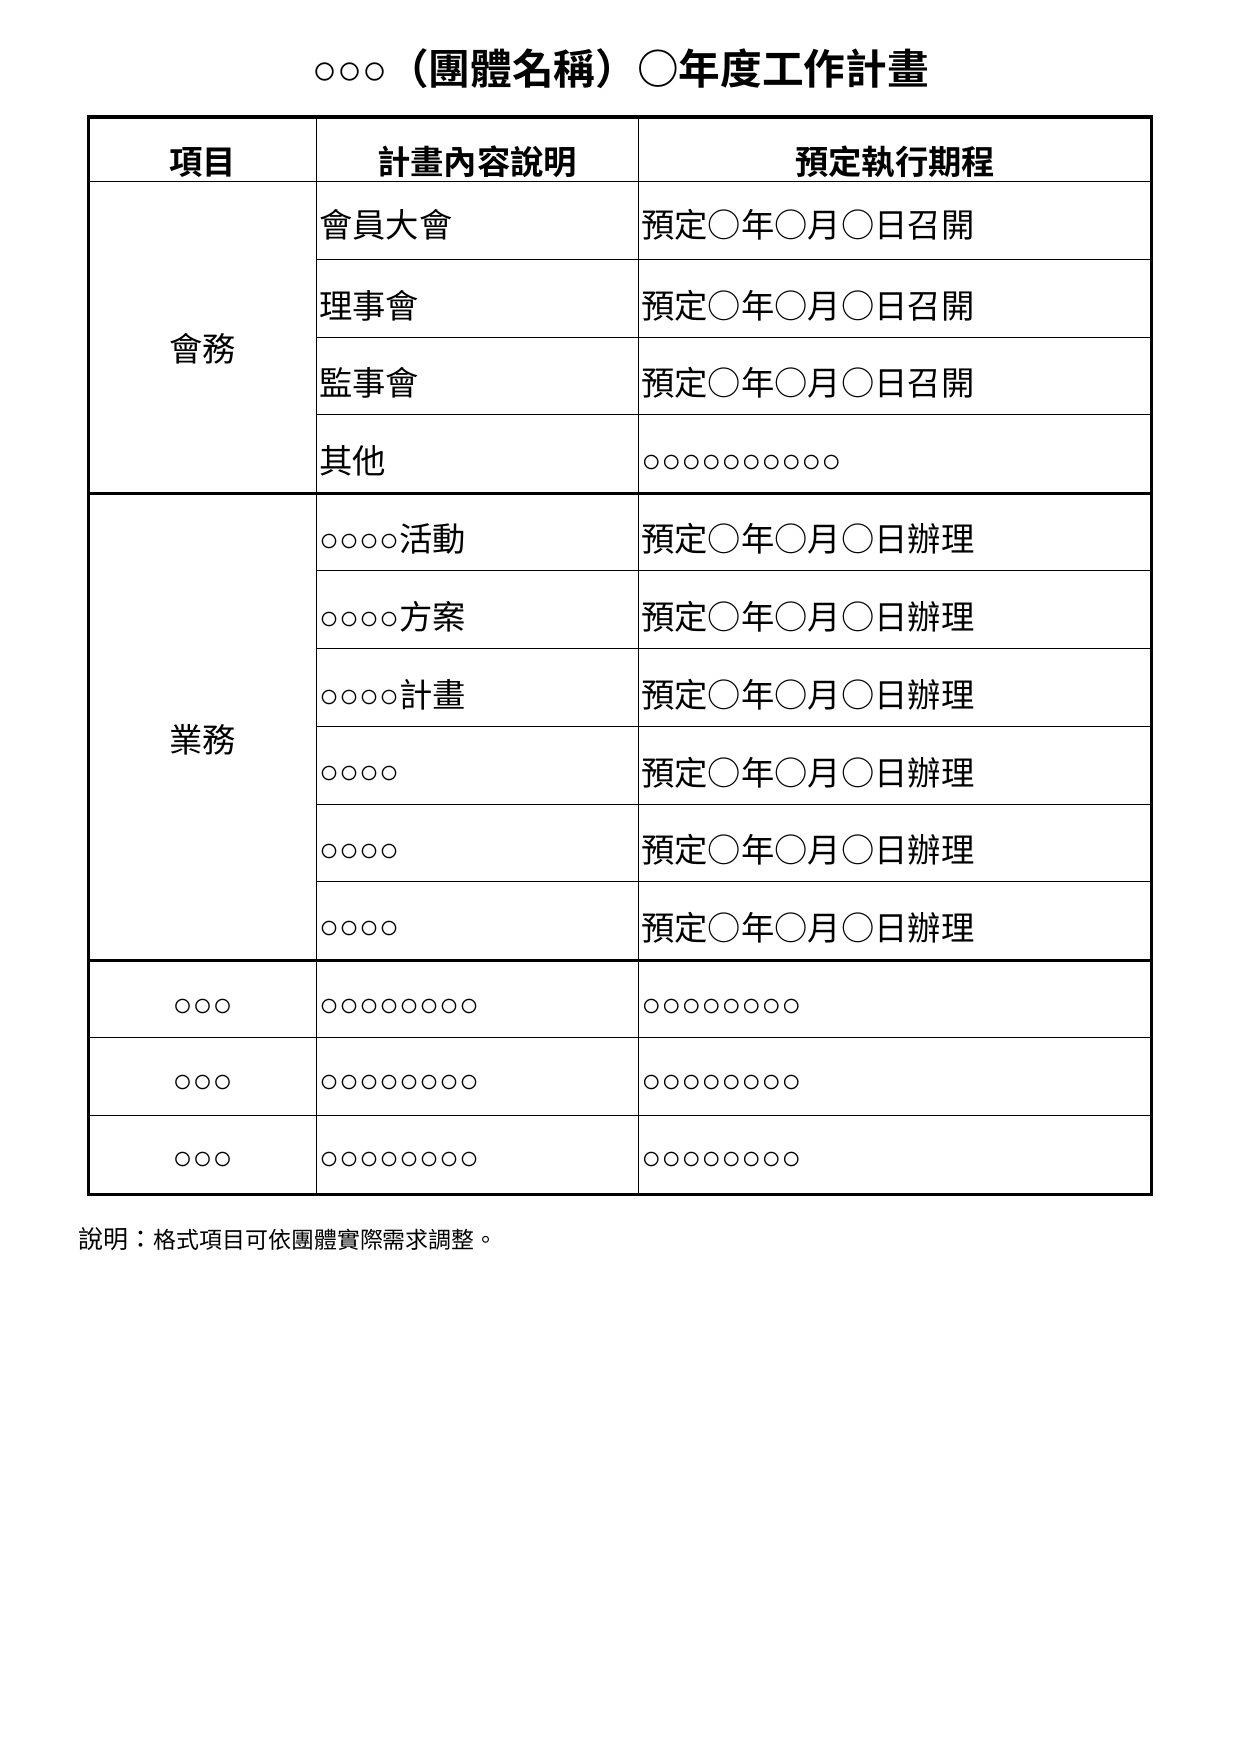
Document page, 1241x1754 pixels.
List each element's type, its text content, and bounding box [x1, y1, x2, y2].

table_cell 會務 [90, 182, 316, 492]
table_cell ○○○ [90, 962, 316, 1037]
table_cell ○○○○ [317, 882, 638, 959]
table_cell 預定○年○月○日辦理 [639, 495, 1150, 570]
table_cell 預定○年○月○日辦理 [639, 649, 1150, 726]
text 說明：格式項目可依團體實際需求調整。 [78, 1196, 1152, 1258]
table_cell 會員大會 [317, 182, 638, 259]
table_cell ○○○○○○○○ [639, 962, 1150, 1037]
table_header 預定執行期程 [639, 119, 1150, 181]
table_cell ○○○○方案 [317, 571, 638, 648]
table_cell 預定○年○月○日辦理 [639, 882, 1150, 959]
table_header 計畫內容說明 [317, 119, 638, 181]
table_cell 預定○年○月○日召開 [639, 260, 1150, 337]
table_cell ○○○ [90, 1038, 316, 1115]
table_cell 監事會 [317, 338, 638, 414]
table_cell 理事會 [317, 260, 638, 337]
table_cell 預定○年○月○日召開 [639, 182, 1150, 259]
table_cell ○○○○ [317, 727, 638, 803]
table_cell 預定○年○月○日辦理 [639, 727, 1150, 803]
table_cell ○○○○○○○○ [639, 1038, 1150, 1115]
table_cell ○○○○○○○○○○ [639, 415, 1150, 492]
table_cell 業務 [90, 495, 316, 959]
table_cell ○○○○○○○○ [317, 962, 638, 1037]
table_cell 其他 [317, 415, 638, 492]
table_cell ○○○○○○○○ [317, 1038, 638, 1115]
table_cell 預定○年○月○日召開 [639, 338, 1150, 414]
table_cell ○○○○○○○○ [639, 1116, 1150, 1192]
table_cell ○○○ [90, 1116, 316, 1192]
table_header 項目 [90, 119, 316, 181]
table_cell ○○○○○○○○ [317, 1116, 638, 1192]
table_cell ○○○○活動 [317, 495, 638, 570]
text ○○○（團體名稱）○年度工作計畫 [89, 36, 1152, 97]
table_cell 預定○年○月○日辦理 [639, 805, 1150, 881]
table_cell 預定○年○月○日辦理 [639, 571, 1150, 648]
table_cell ○○○○計畫 [317, 649, 638, 726]
table_cell ○○○○ [317, 805, 638, 881]
